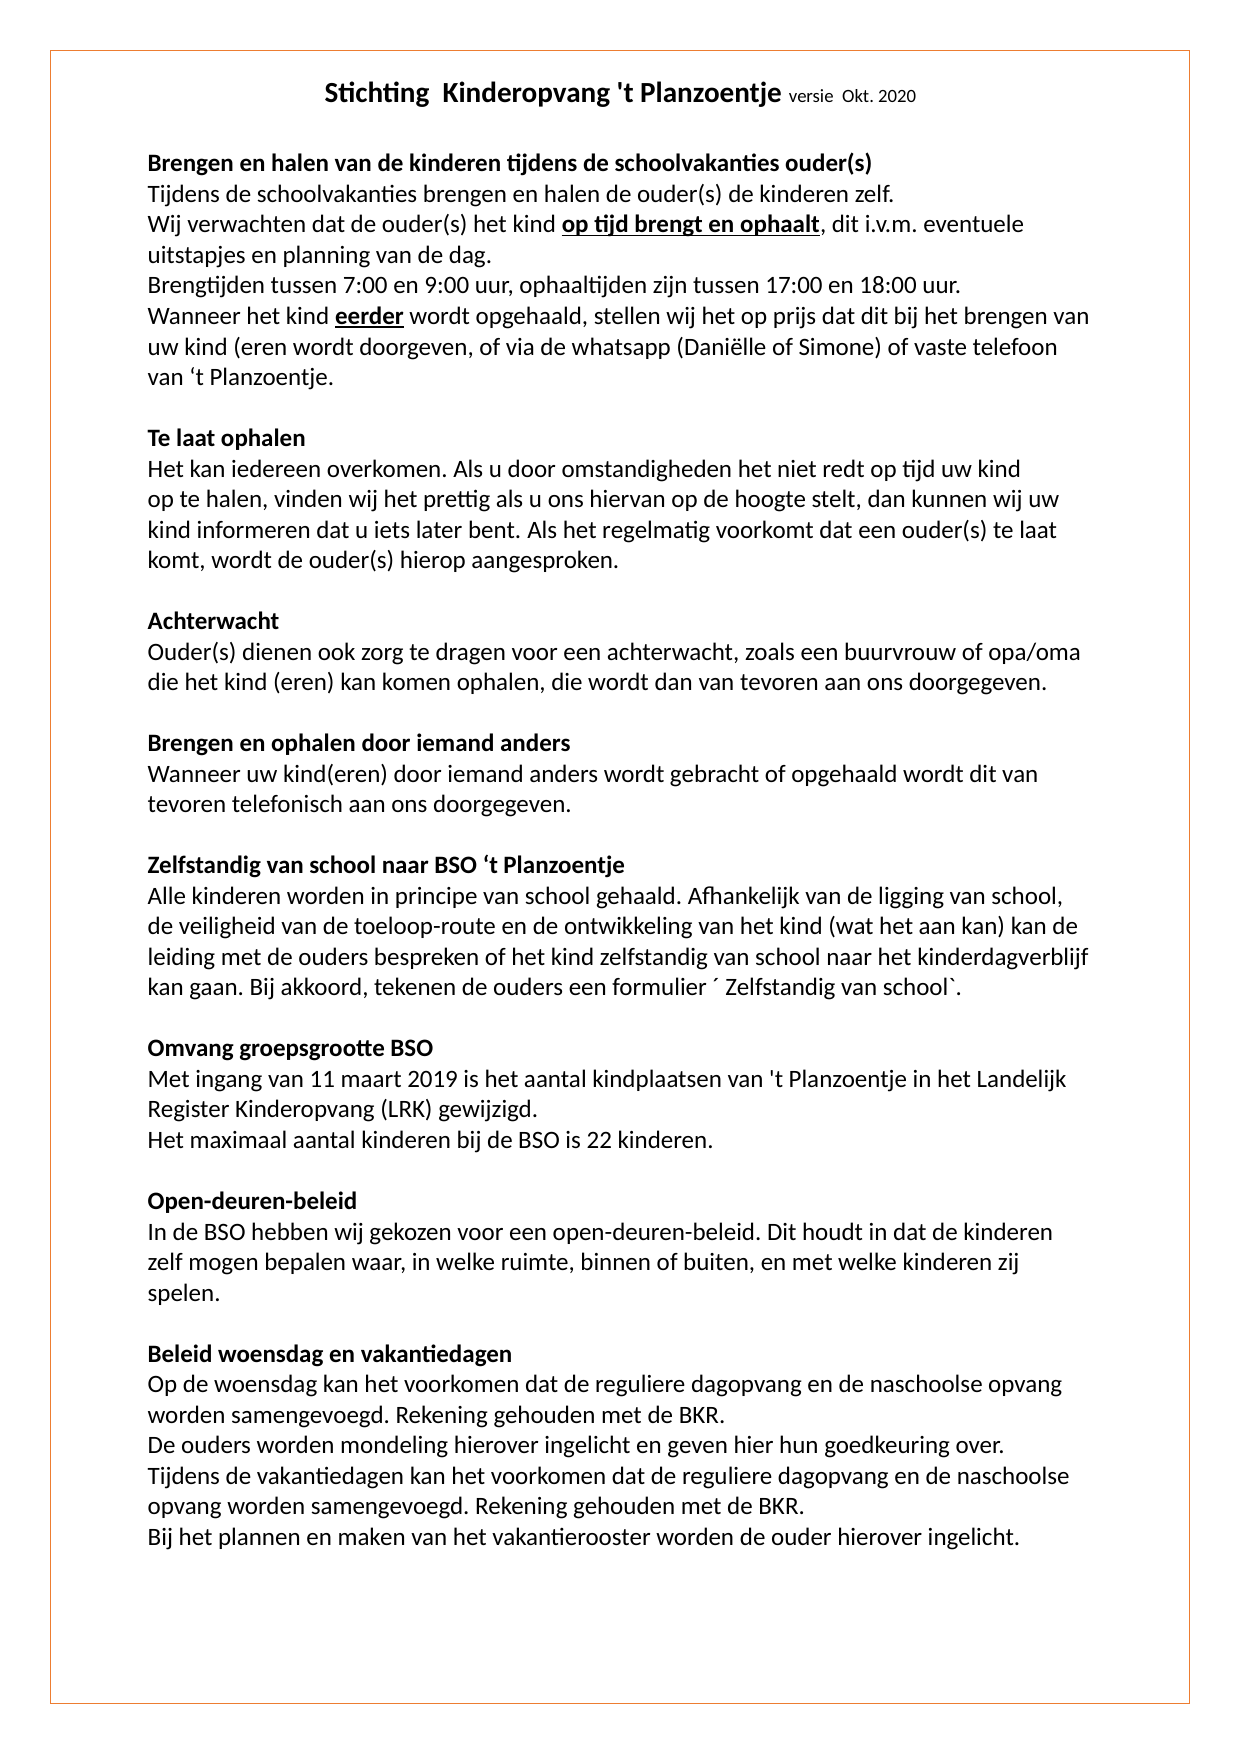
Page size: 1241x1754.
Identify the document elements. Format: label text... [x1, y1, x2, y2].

text Wanneer het kind eerder wordt opgehaald, stellen wij het op prijs dat dit bij het brengen van uw kind (eren wordt doorgeven, of via de whatsapp (Daniëlle of Simone) of vaste telefoon van ‘t Planzoentje. [147, 300, 1093, 392]
text Het kan iedereen overkomen. Als u door omstandigheden het niet redt op tijd uw kind [147, 453, 1093, 483]
text In de BSO hebben wij gekozen voor een open-deuren-beleid. Dit houdt in dat de kinderen zelf mogen bepalen waar, in welke ruimte, binnen of buiten, en met welke kinderen zij spelen. [147, 1216, 1093, 1307]
text Wij verwachten dat de ouder(s) het kind op tijd brengt en ophaalt, dit i.v.m. eventuele uitstapjes en planning van de dag. [147, 208, 1093, 269]
text Achterwacht [147, 605, 1093, 636]
text Brengen en halen van de kinderen tijdens de schoolvakanties ouder(s) [147, 147, 1093, 178]
text Ouder(s) dienen ook zorg te dragen voor een achterwacht, zoals een buurvrouw of opa/oma die het kind (eren) kan komen ophalen, die wordt dan van tevoren aan ons doorgegeven. [147, 636, 1093, 697]
text op te halen, vinden wij het prettig als u ons hiervan op de hoogte stelt, dan kunnen wij uw kind informeren dat u iets later bent. Als het regelmatig voorkomt dat een ouder(s) te laat komt, wordt de ouder(s) hierop aangesproken. [147, 483, 1093, 575]
text Brengen en ophalen door iemand anders [147, 727, 1093, 758]
text Op de woensdag kan het voorkomen dat de reguliere dagopvang en de naschoolse opvang worden samengevoegd. Rekening gehouden met de BKR. [147, 1368, 1093, 1429]
text Met ingang van 11 maart 2019 is het aantal kindplaatsen van 't Planzoentje in het Landelijk Register Kinderopvang (LRK) gewijzigd. [147, 1063, 1093, 1124]
text Alle kinderen worden in principe van school gehaald. Afhankelijk van de ligging van school, de veiligheid van de toeloop-route en de ontwikkeling van het kind (wat het aan kan) kan de leiding met de ouders bespreken of het kind zelfstandig van school naar het kinderdagverblijf kan gaan. Bij akkoord, tekenen de ouders een formulier ´ Zelfstandig van school`. [147, 880, 1093, 1002]
text Beleid woensdag en vakantiedagen [147, 1338, 1093, 1368]
text Te laat ophalen [147, 422, 1093, 453]
text Tijdens de schoolvakanties brengen en halen de ouder(s) de kinderen zelf. [147, 178, 1093, 208]
text Brengtijden tussen 7:00 en 9:00 uur, ophaaltijden zijn tussen 17:00 en 18:00 uur. [147, 269, 1093, 300]
text De ouders worden mondeling hierover ingelicht en geven hier hun goedkeuring over. [147, 1429, 1093, 1460]
text Open-deuren-beleid [147, 1185, 1093, 1216]
text Het maximaal aantal kinderen bij de BSO is 22 kinderen. [147, 1124, 1093, 1155]
text Wanneer uw kind(eren) door iemand anders wordt gebracht of opgehaald wordt dit van tevoren telefonisch aan ons doorgegeven. [147, 758, 1093, 819]
text Bij het plannen en maken van het vakantierooster worden de ouder hierover ingelicht. [147, 1521, 1093, 1551]
text Omvang groepsgrootte BSO [147, 1033, 1093, 1063]
text Tijdens de vakantiedagen kan het voorkomen dat de reguliere dagopvang en de naschoolse opvang worden samengevoegd. Rekening gehouden met de BKR. [147, 1460, 1093, 1521]
text Zelfstandig van school naar BSO ‘t Planzoentje [147, 849, 1093, 880]
